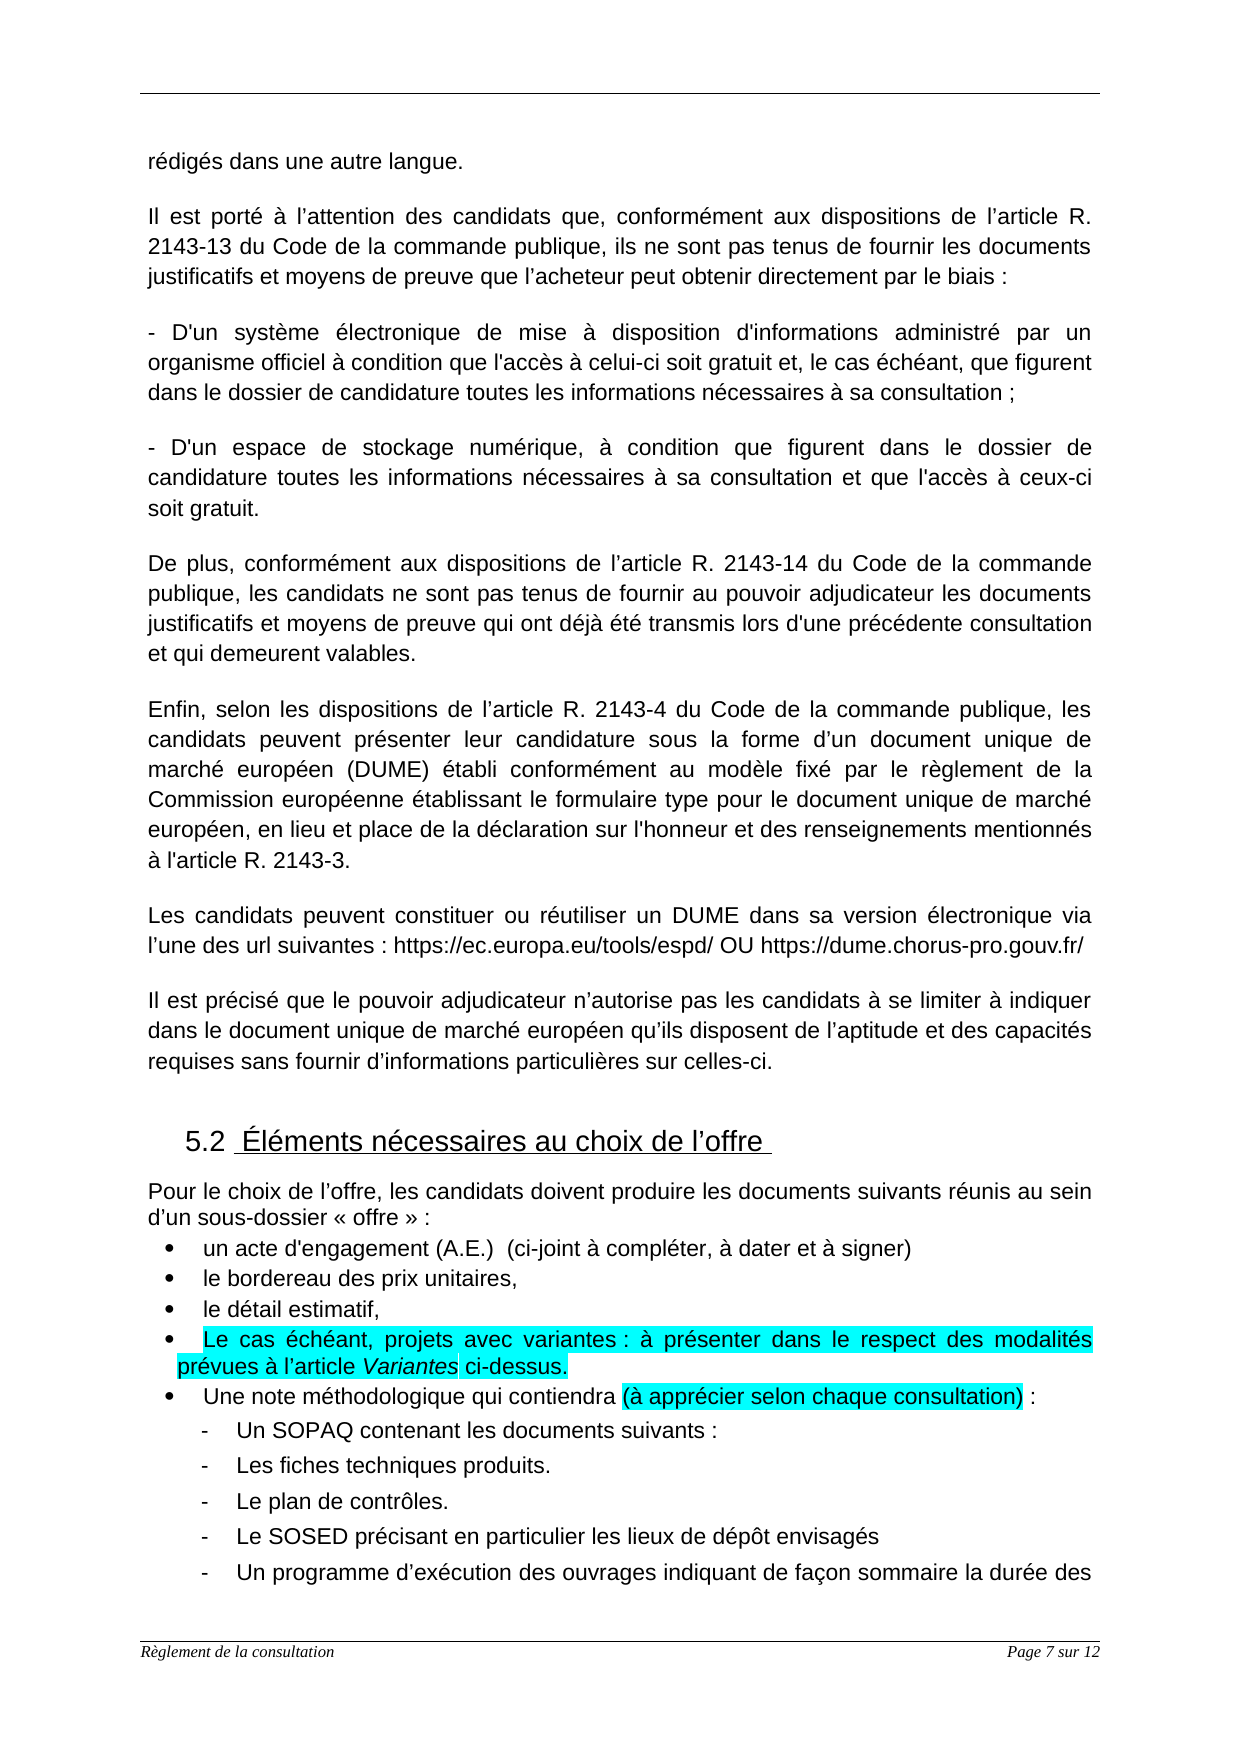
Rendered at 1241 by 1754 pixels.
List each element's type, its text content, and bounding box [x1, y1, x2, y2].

list Le cas échéant, projets avec variantes : à présenter dans le respect des modalités prévues à l’article Variantes ci-dessus. [165, 1326, 1093, 1379]
text rédigés dans une autre langue. [148, 148, 1093, 174]
list Un SOPAQ contenant les documents suivants : [201, 1414, 1093, 1445]
text Il est porté à l’attention des candidats que, conformément aux dispositions de l’article R. 2143-13 du Code de la commande publique, ils ne sont pas tenus de fournir les documents justificatifs et moyens de preuve que l’acheteur peut obtenir directement par le biais : [148, 203, 1093, 289]
list le bordereau des prix unitaires, [165, 1265, 1093, 1292]
list Les fiches techniques produits. [201, 1449, 1093, 1481]
text Enfin, selon les dispositions de l’article R. 2143-4 du Code de la commande publique, les candidats peuvent présenter leur candidature sous la forme d’un document unique de marché européen (DUME) établi conformément au modèle fixé par le règlement de la Commission européenne établissant le formulaire type pour le document unique de marché européen, en lieu et place de la déclaration sur l'honneur et des renseignements mentionnés à l'article R. 2143-3. [148, 696, 1093, 873]
list un acte d'engagement (A.E.) (ci-joint à compléter, à dater et à signer) [165, 1235, 1093, 1261]
text Les candidats peuvent constituer ou réutiliser un DUME dans sa version électronique via l’une des url suivantes : https://ec.europa.eu/tools/espd/ OU https://dume.chorus-pro.gouv.fr/ [148, 902, 1093, 958]
text - D'un système électronique de mise à disposition d'informations administré par un organisme officiel à condition que l'accès à celui-ci soit gratuit et, le cas échéant, que figurent dans le dossier de candidature toutes les informations nécessaires à sa consultation ; [148, 318, 1093, 405]
list Un programme d’exécution des ouvrages indiquant de façon sommaire la durée des [201, 1556, 1093, 1587]
list Le SOSED précisant en particulier les lieux de dépôt envisagés [201, 1520, 1093, 1551]
list Une note méthodologique qui contiendra (à apprécier selon chaque consultation) : [165, 1383, 1093, 1410]
text De plus, conformément aux dispositions de l’article R. 2143-14 du Code de la commande publique, les candidats ne sont pas tenus de fournir au pouvoir adjudicateur les documents justificatifs et moyens de preuve qui ont déjà été transmis lors d'une précédente consultation et qui demeurent valables. [148, 550, 1093, 667]
text Pour le choix de l’offre, les candidats doivent produire les documents suivants réunis au sein d’un sous-dossier « offre » : [148, 1178, 1093, 1231]
list le détail estimatif, [165, 1296, 1093, 1322]
text - D'un espace de stockage numérique, à condition que figurent dans le dossier de candidature toutes les informations nécessaires à sa consultation et que l'accès à ceux-ci soit gratuit. [148, 434, 1093, 521]
list Éléments nécessaires au choix de l’offre [185, 1124, 1093, 1157]
list Le plan de contrôles. [201, 1485, 1093, 1516]
text Il est précisé que le pouvoir adjudicateur n’autorise pas les candidats à se limiter à indiquer dans le document unique de marché européen qu’ils disposent de l’aptitude et des capacités requises sans fournir d’informations particulières sur celles-ci. [148, 987, 1093, 1074]
